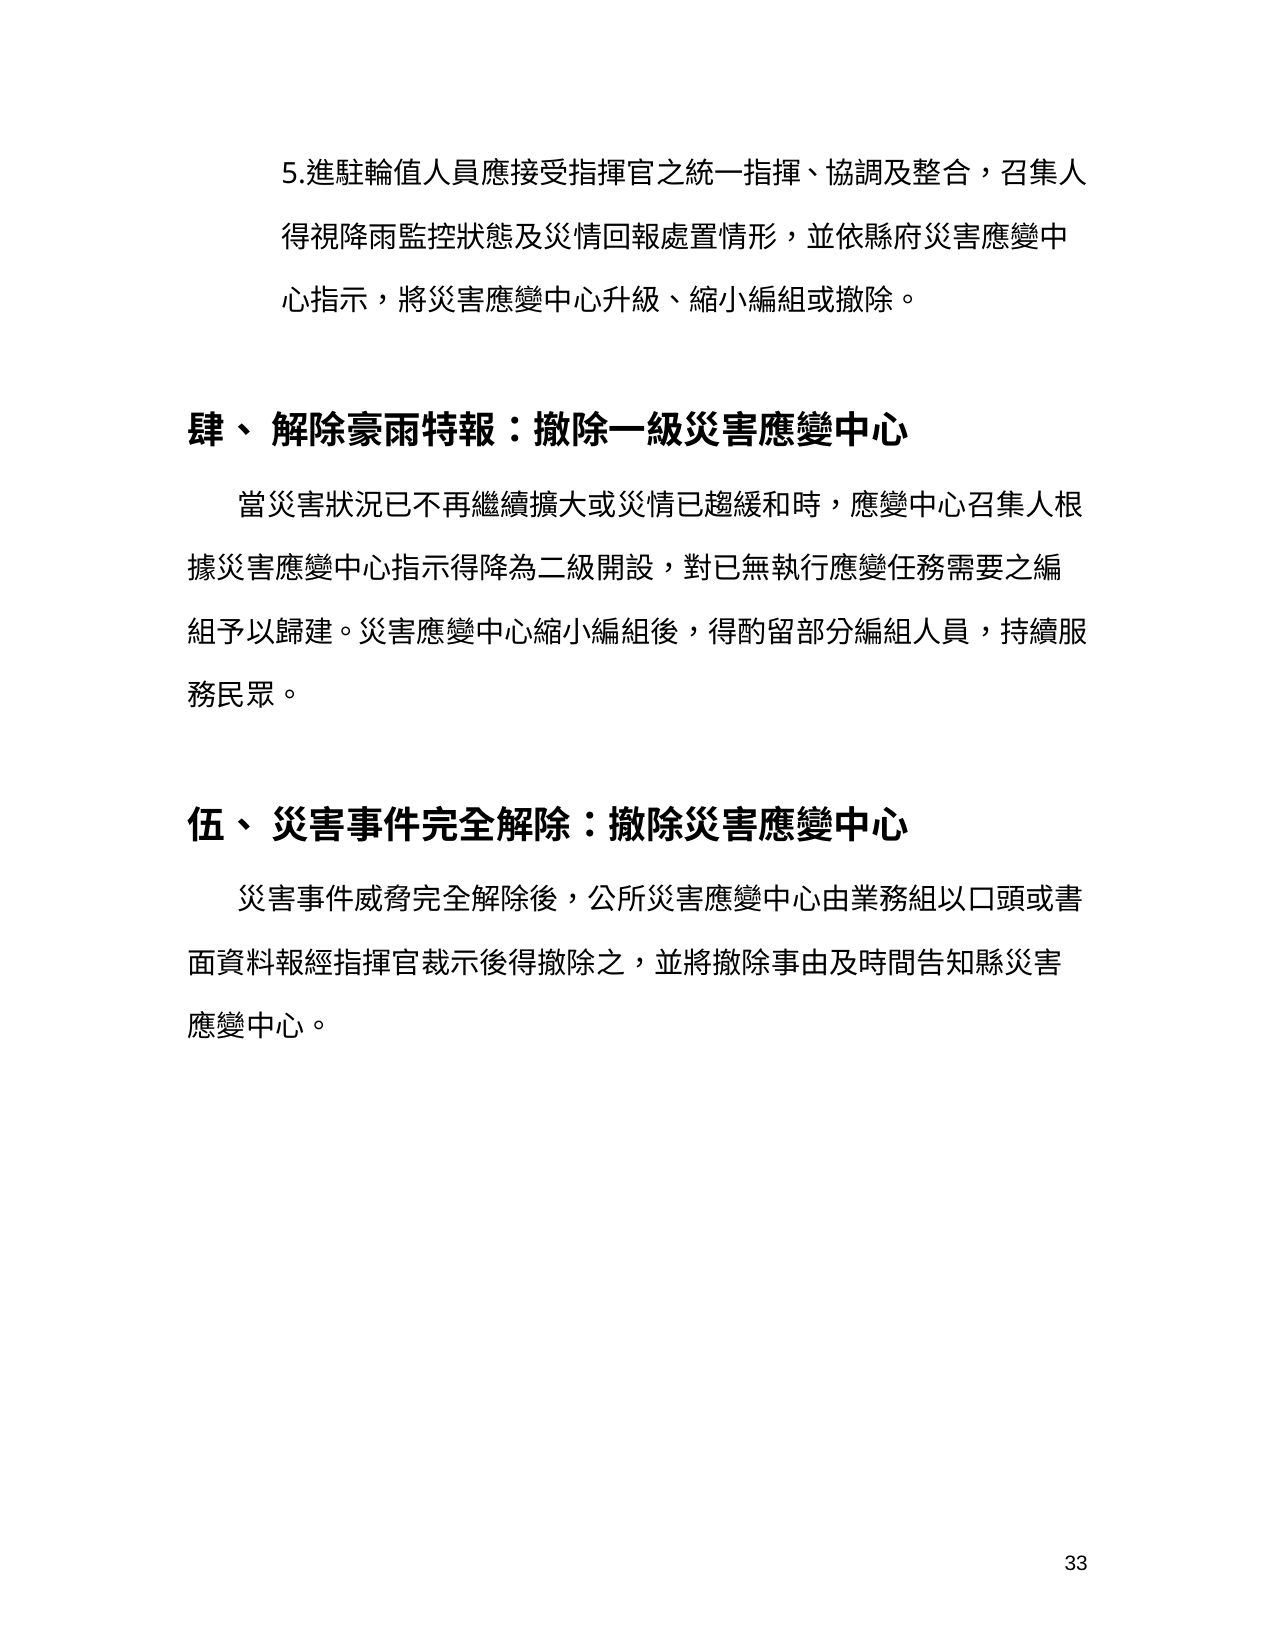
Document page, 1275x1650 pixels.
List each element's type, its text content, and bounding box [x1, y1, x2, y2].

text 5.進駐輪值人員應接受指揮官之統一指揮、協調及整合，召集人得視降雨監控狀態及災情回報處置情形，並依縣府災害應變中心指示，將災害應變中心升級、縮小編組或撤除。 [281, 150, 1087, 319]
text 肆、 解除豪雨特報：撤除一級災害應變中心 [187, 400, 1087, 454]
text 伍、 災害事件完全解除：撤除災害應變中心 [187, 794, 1087, 849]
text 當災害狀況已不再繼續擴大或災情已趨緩和時，應變中心召集人根據災害應變中心指示得降為二級開設，對已無執行應變任務需要之編組予以歸建。災害應變中心縮小編組後，得酌留部分編組人員，持續服務民眾。 [187, 481, 1087, 714]
text 災害事件威脅完全解除後，公所災害應變中心由業務組以口頭或書面資料報經指揮官裁示後得撤除之，並將撤除事由及時間告知縣災害應變中心。 [187, 876, 1087, 1045]
